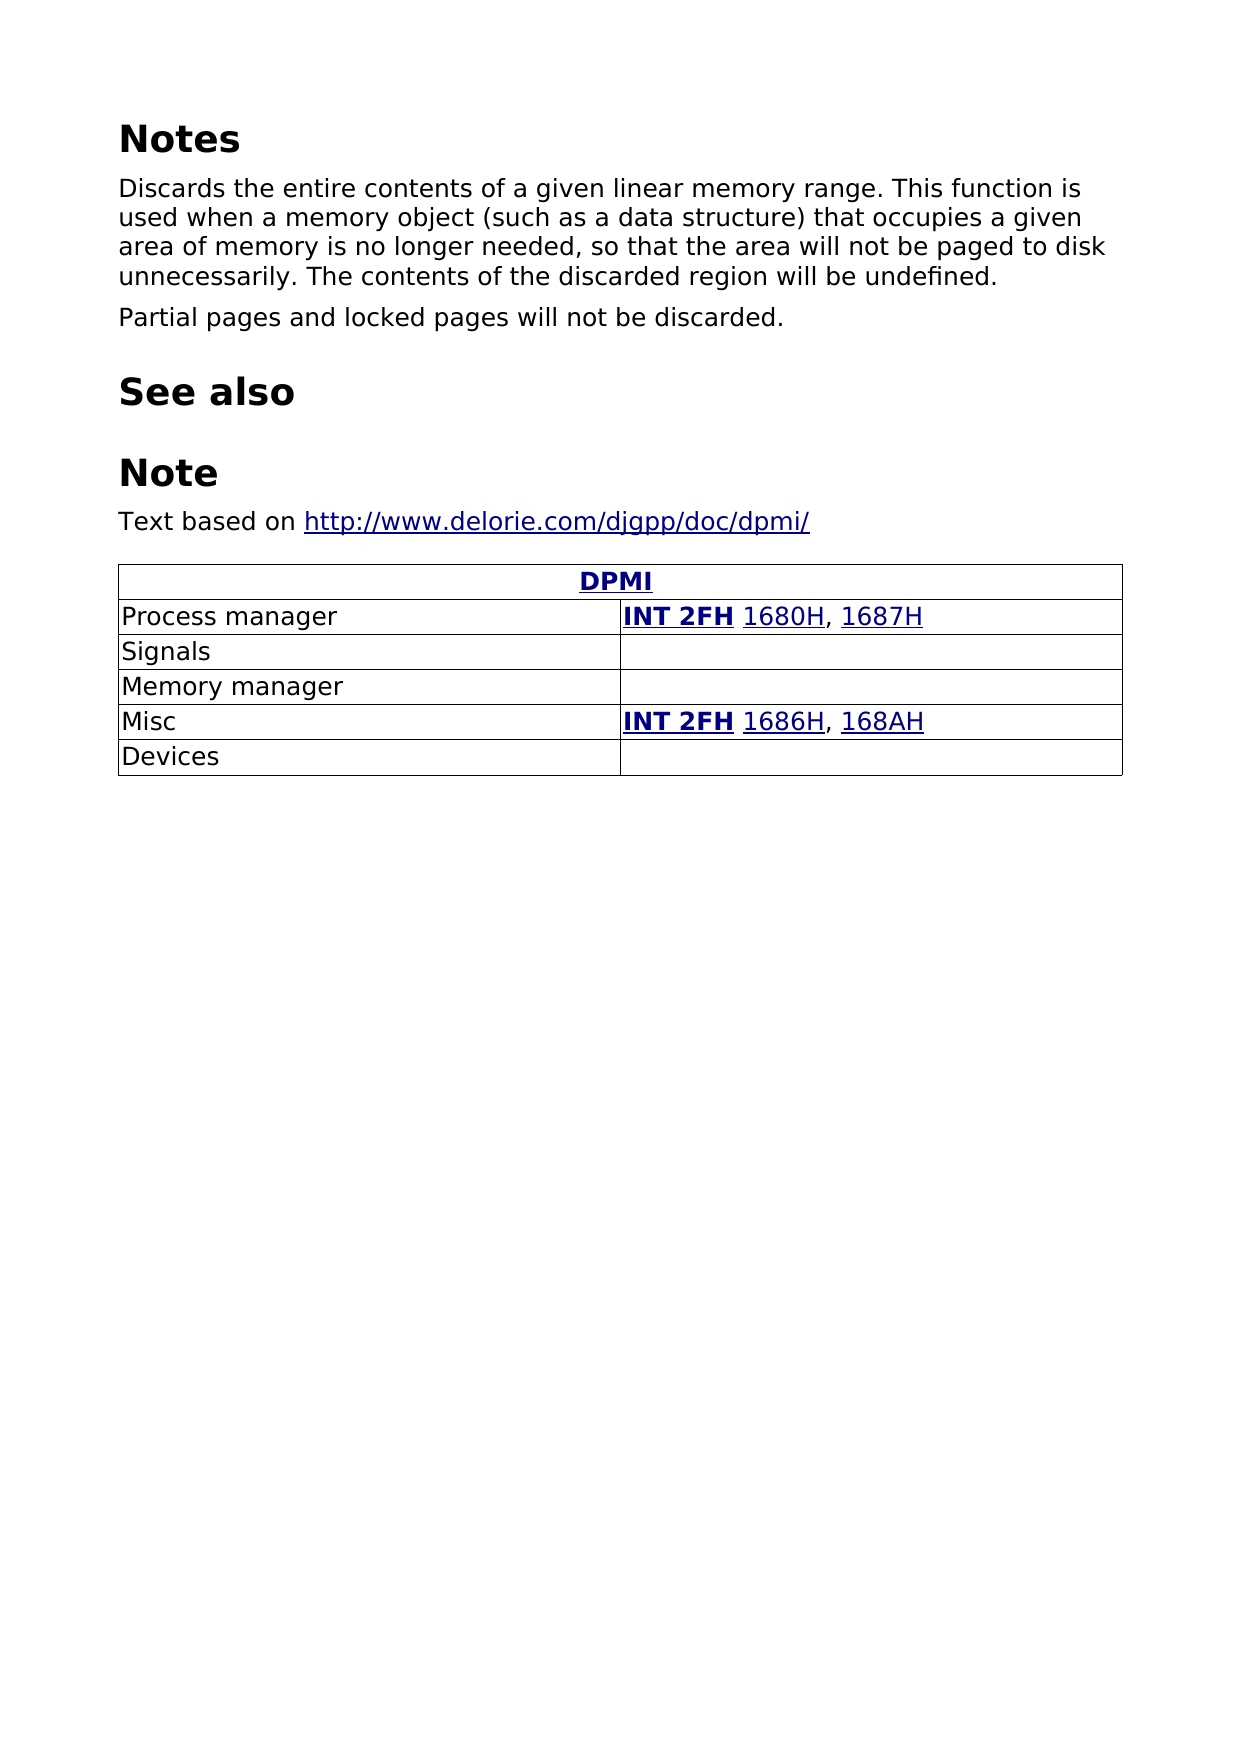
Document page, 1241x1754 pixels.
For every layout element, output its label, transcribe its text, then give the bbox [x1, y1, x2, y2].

table_cell Memory manager [119, 670, 620, 704]
table_header DPMI [119, 565, 1122, 599]
subtitle Note [118, 451, 1122, 495]
subtitle See also [118, 370, 1122, 414]
table_cell Signals [119, 635, 620, 669]
table_cell [621, 635, 1122, 669]
text Partial pages and locked pages will not be discarded. [118, 303, 1122, 333]
text Text based on http://www.delorie.com/djgpp/doc/dpmi/ [118, 507, 1122, 537]
text Discards the entire contents of a given linear memory range. This function is used when a memory object (such as a data structure) that occupies a given area of memory is no longer needed, so that the area will not be paged to disk unnecessarily. The contents of the discarded region will be undefined. [118, 174, 1122, 291]
subtitle Notes [118, 118, 1122, 162]
table_cell Devices [119, 740, 620, 774]
table_cell Process manager [119, 600, 620, 634]
table_cell [621, 740, 1122, 774]
table_cell [621, 670, 1122, 704]
table_cell Misc [119, 705, 620, 739]
table_cell INT 2FH 1686H, 168AH [621, 705, 1122, 739]
table_cell INT 2FH 1680H, 1687H [621, 600, 1122, 634]
